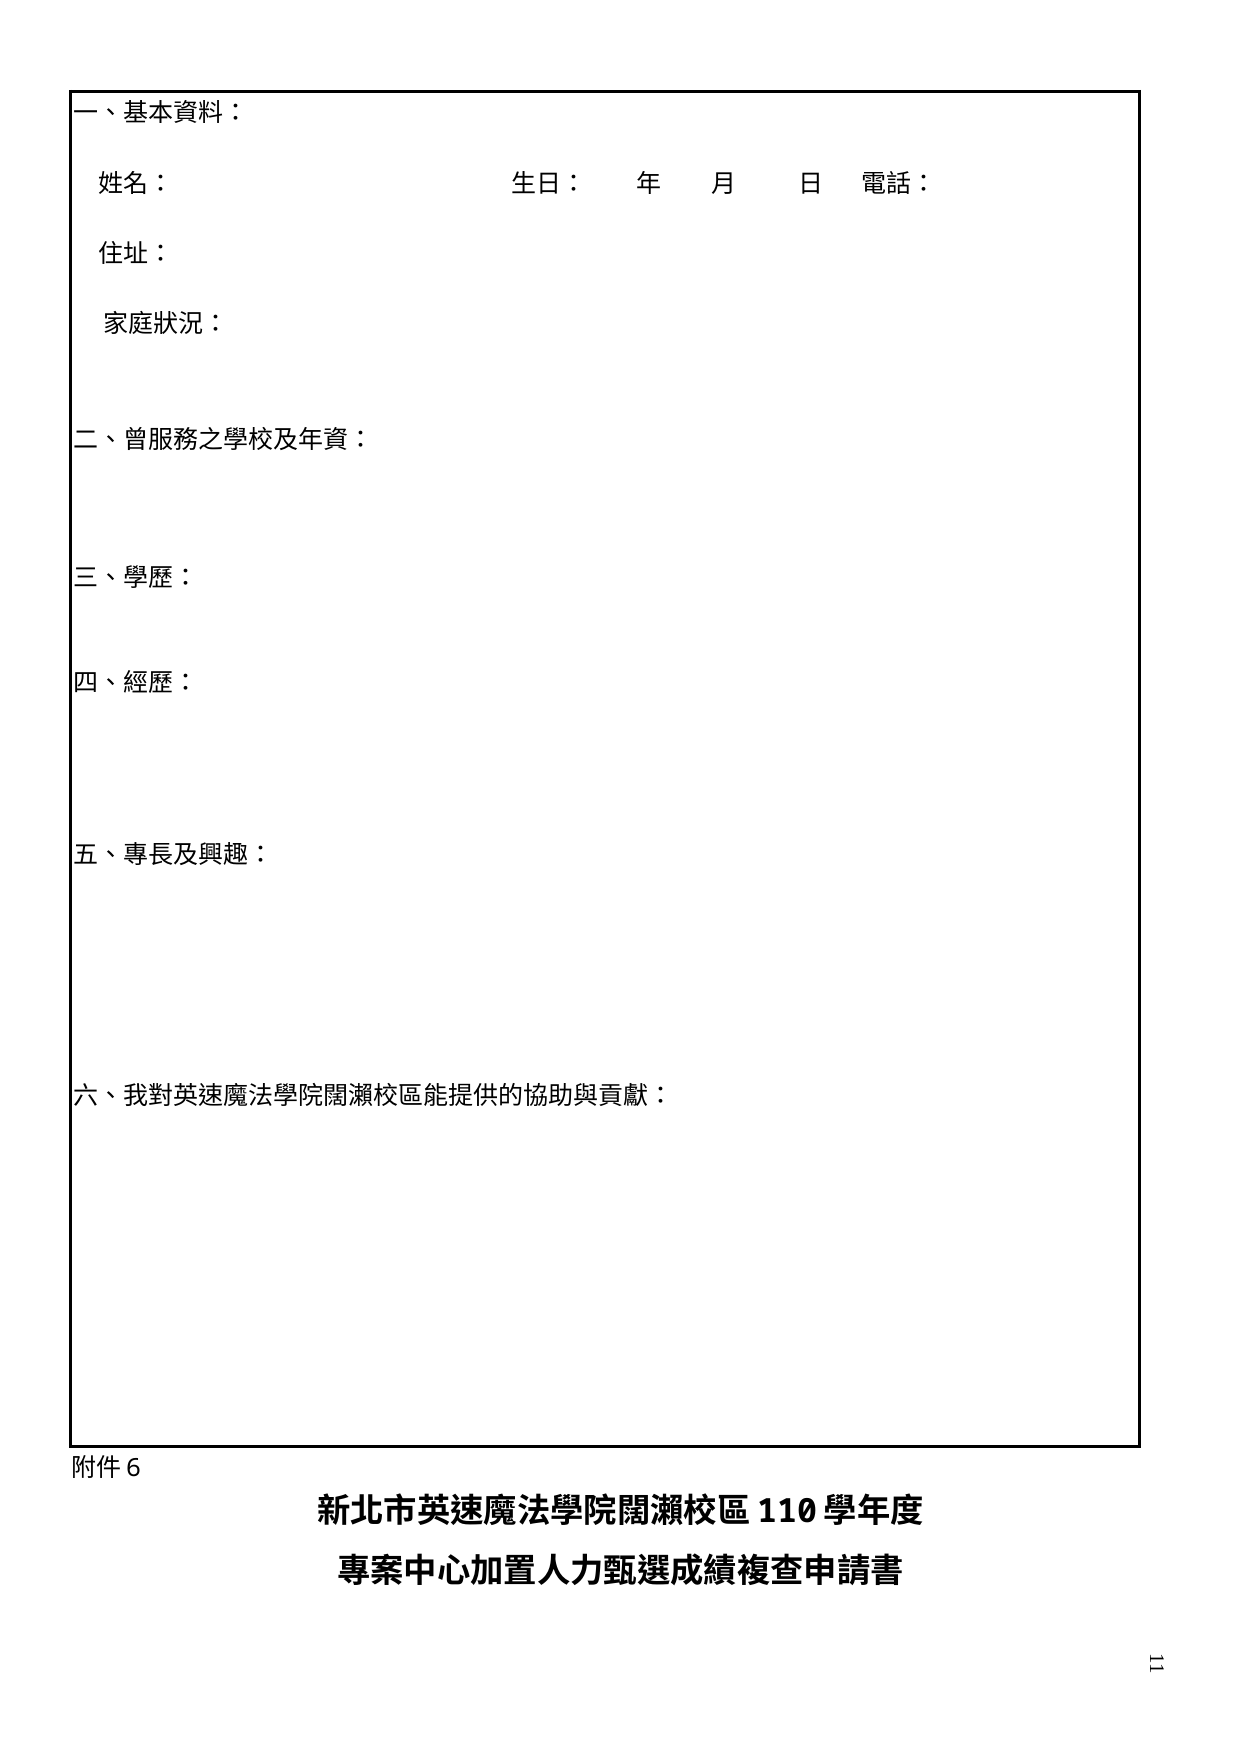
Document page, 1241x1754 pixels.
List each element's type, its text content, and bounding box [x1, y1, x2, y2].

text 附件6 [71, 1448, 1169, 1484]
text 專案中心加置人力甄選成績複查申請書 [71, 1544, 1169, 1592]
text 新北市英速魔法學院闊瀨校區110學年度 [71, 1484, 1169, 1532]
table_header 一、基本資料： 姓名： 生日： 年 月 日 電話： 住址： 家庭狀況： 二、曾服務之學校及年資： 三、學歷： 四、經歷： 五、專長及興趣： 六、我對英速魔法學院闊瀨校區能提供的協助與貢獻： [72, 93, 1138, 1445]
